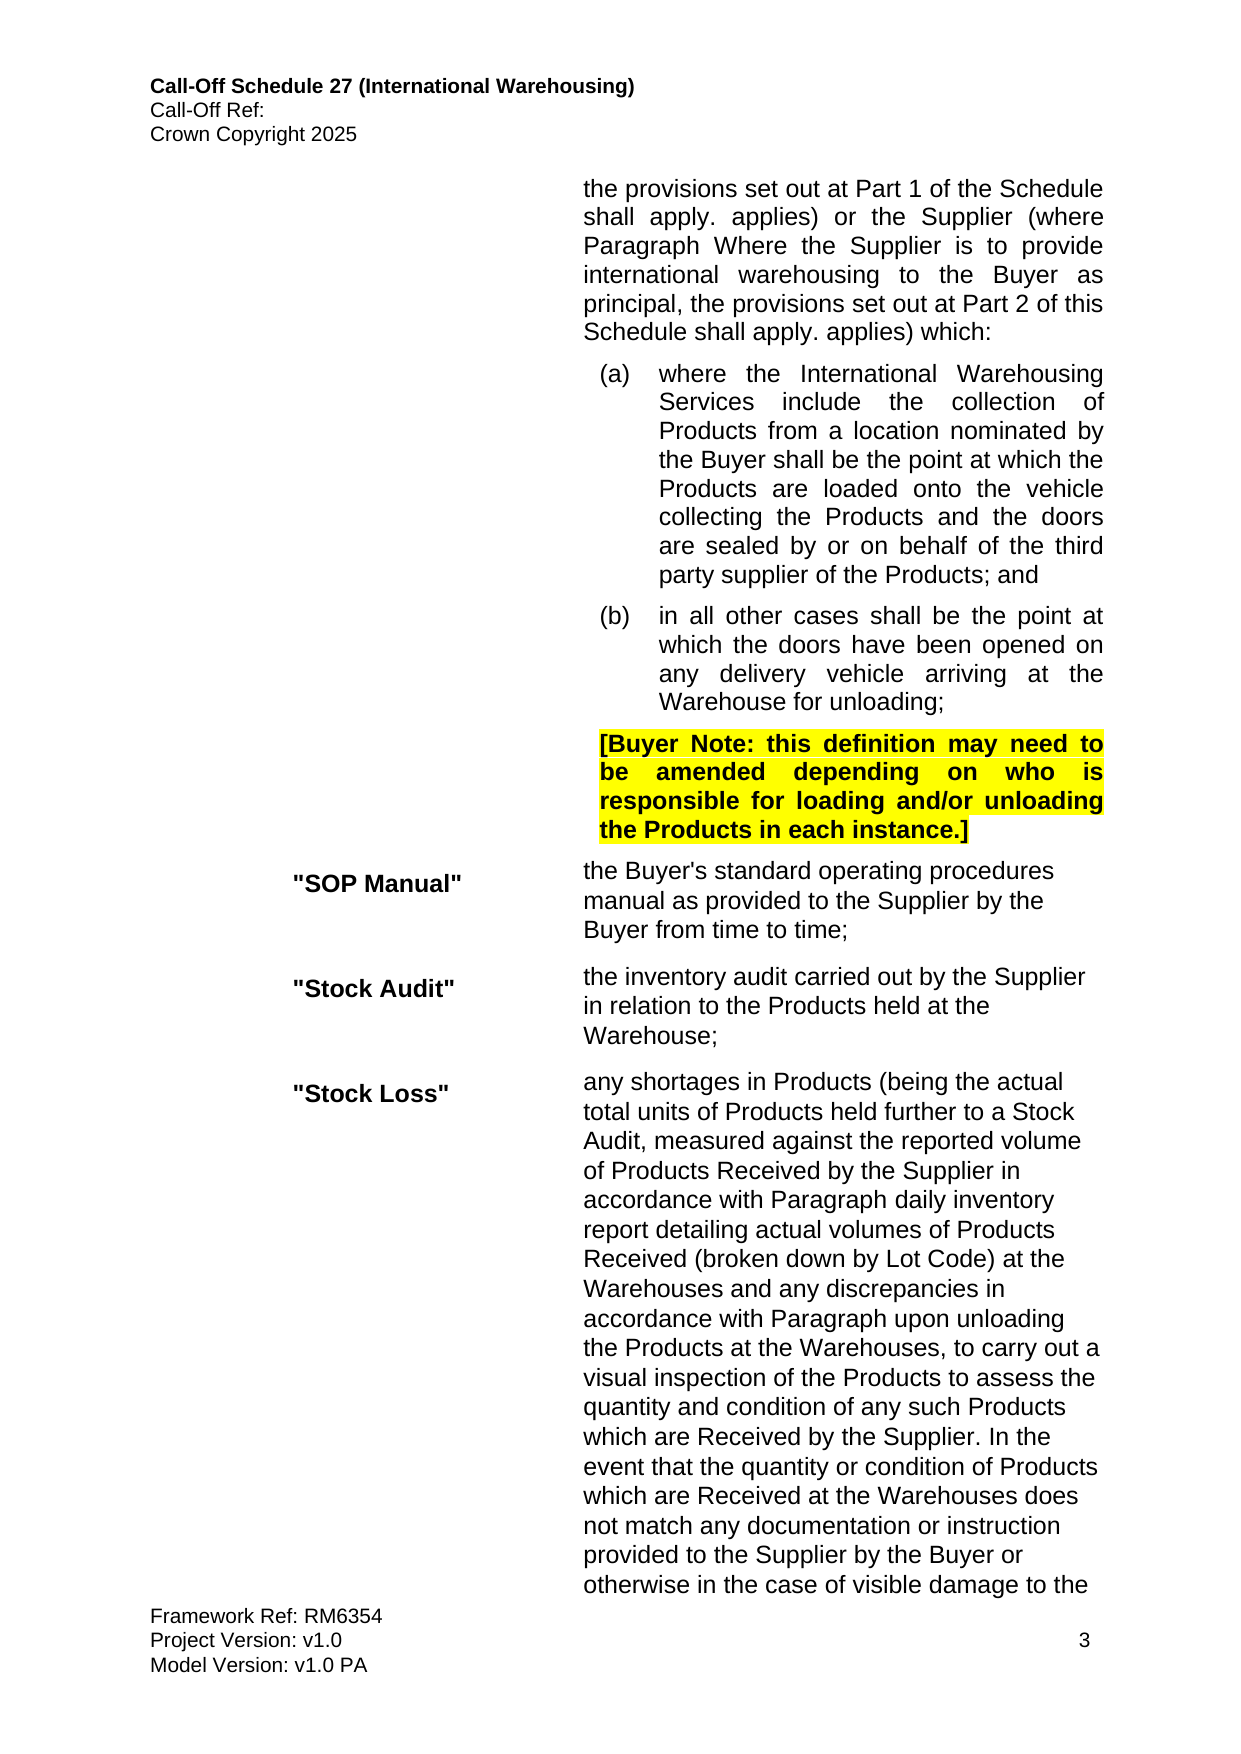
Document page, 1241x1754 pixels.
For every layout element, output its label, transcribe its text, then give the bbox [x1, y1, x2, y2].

table_cell "Stock Audit" [281, 962, 572, 1067]
table_cell the inventory audit carried out by the Supplier in relation to the Products held at the Warehouse; [572, 962, 1116, 1067]
table_cell "SOP Manual" [281, 856, 572, 962]
table_cell any shortages in Products (being the actual total units of Products held further to a Stock Audit, measured against the reported volume of Products Received by the Supplier in accordance with Paragraph 14.3.1) less the total units of Products Despatched with reference to each note or other record issued upon Despatch of the Products; [572, 1067, 1116, 1599]
table_cell "Stock Loss" [281, 1067, 572, 1599]
table_cell [281, 174, 572, 856]
table_cell the Buyer's standard operating procedures manual as provided to the Supplier by the Buyer from time to time; [572, 856, 1116, 962]
table_cell the point at which the Products come under the control or custody of the Warehousing Provider (where Paragraph 2.2 applies) or the Supplier (where Paragraph 2.3 applies) which: (a) where the International Warehousing Services include the collection of Products from a location nominated by the Buyer shall be the point at which the Products are loaded onto the vehicle collecting the Products and the doors are sealed by or on behalf of the third party supplier of the Products; and (b) in all other cases shall be the point at which the doors have been opened on any delivery vehicle arriving at the Warehouse for unloading; [Buyer Note: this definition may need to be amended depending on who is responsible for loading and/or unloading the Products in each instance.] [572, 174, 1116, 856]
